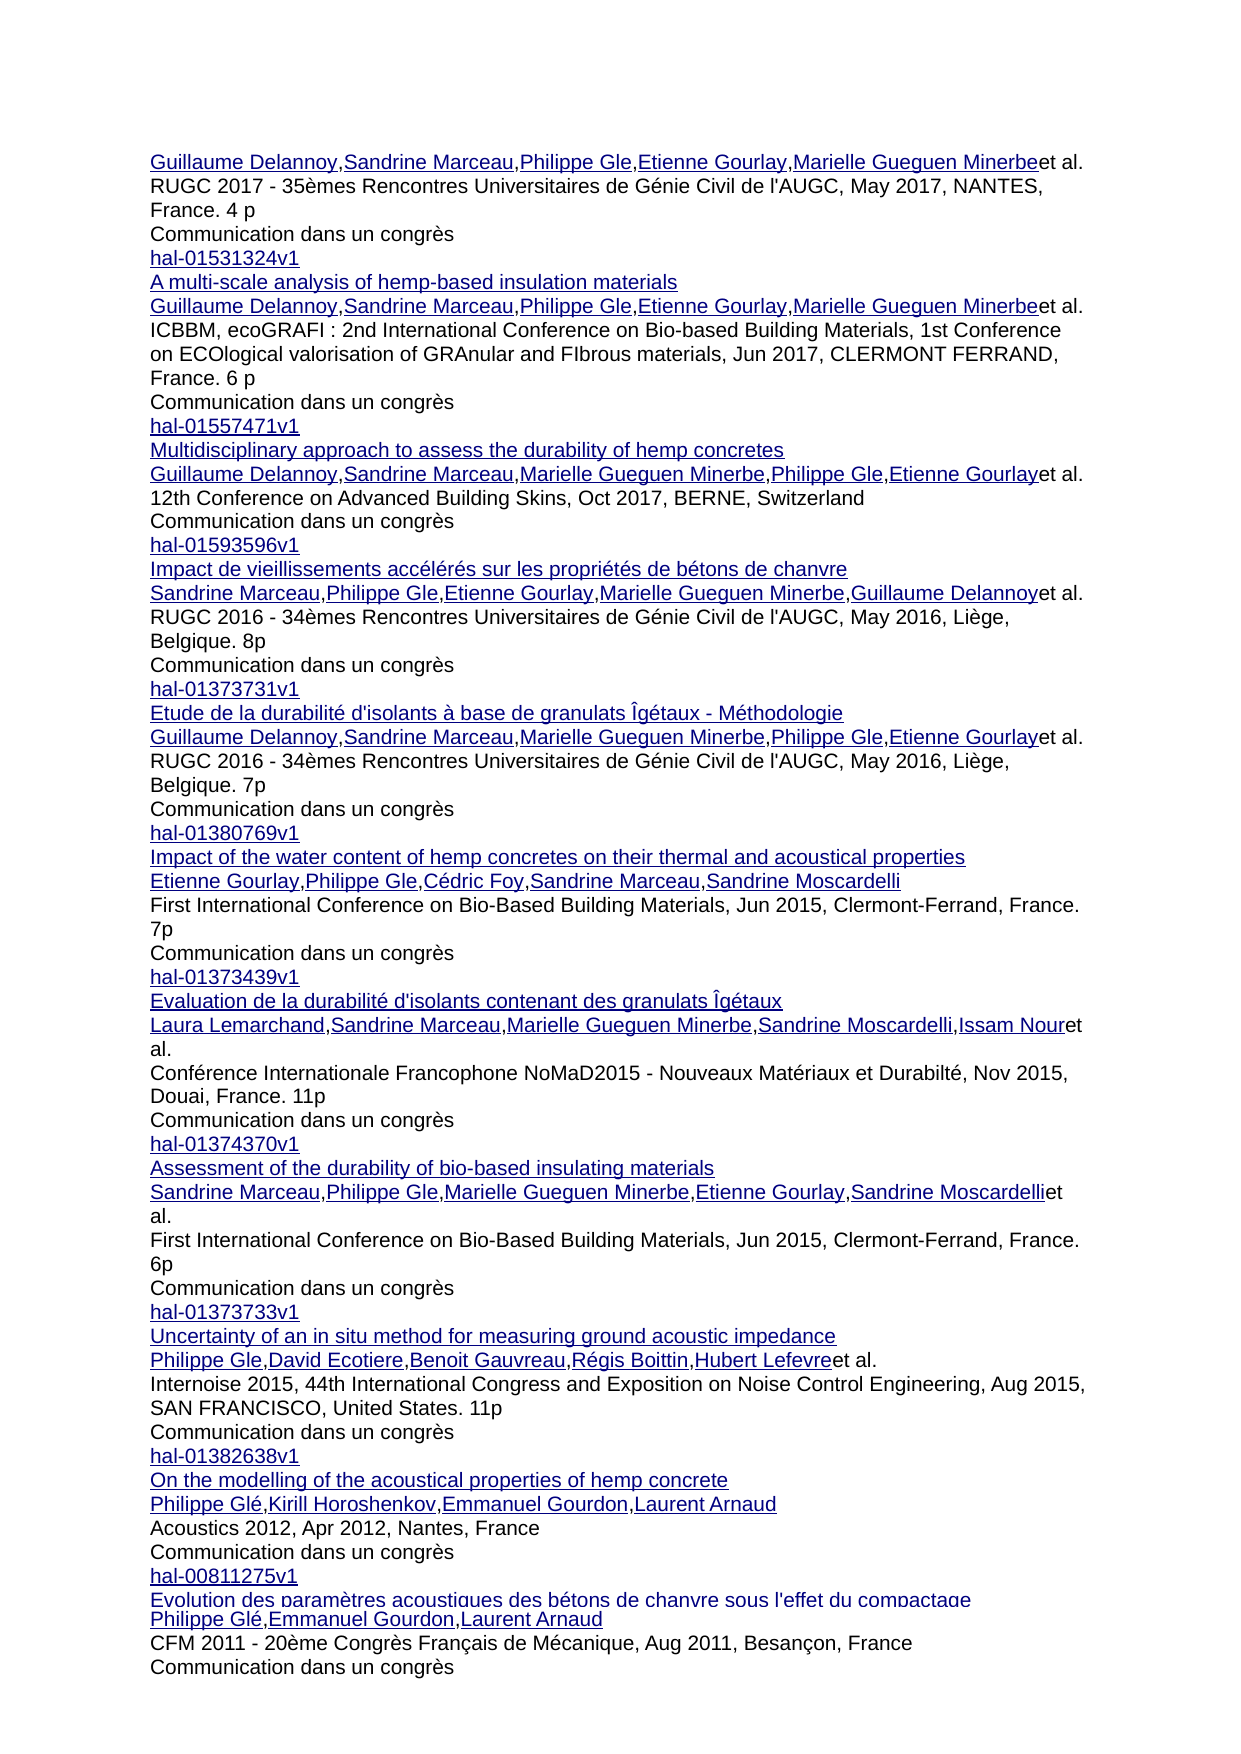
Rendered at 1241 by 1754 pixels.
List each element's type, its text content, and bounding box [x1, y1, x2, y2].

table_cell Guillaume Delannoy,Sandrine Marceau,Philippe Gle,Etienne Gourlay,Marielle Gueguen Minerbeet al. RUGC 2017 - 35èmes Rencontres Universitaires de Génie Civil de l'AUGC, May 2017, NANTES, France. 4 p Communication dans un congrès hal-01531324v1 [150, 150, 1090, 270]
table_cell Multidisciplinary approach to assess the durability of hemp concretes Guillaume Delannoy,Sandrine Marceau,Marielle Gueguen Minerbe,Philippe Gle,Etienne Gourlayet al. 12th Conference on Advanced Building Skins, Oct 2017, BERNE, Switzerland Communication dans un congrès hal-01593596v1 [150, 438, 1090, 557]
table_cell A multi-scale analysis of hemp-based insulation materials Guillaume Delannoy,Sandrine Marceau,Philippe Gle,Etienne Gourlay,Marielle Gueguen Minerbeet al. ICBBM, ecoGRAFI : 2nd International Conference on Bio-based Building Materials, 1st Conference on ECOlogical valorisation of GRAnular and FIbrous materials, Jun 2017, CLERMONT FERRAND, France. 6 p Communication dans un congrès hal-01557471v1 [150, 270, 1090, 437]
table_cell Etude de la durabilité d'isolants à base de granulats Îgétaux - Méthodologie Guillaume Delannoy,Sandrine Marceau,Marielle Gueguen Minerbe,Philippe Gle,Etienne Gourlayet al. RUGC 2016 - 34èmes Rencontres Universitaires de Génie Civil de l'AUGC, May 2016, Liège, Belgique. 7p Communication dans un congrès hal-01380769v1 [150, 701, 1090, 845]
table_cell On the modelling of the acoustical properties of hemp concrete Philippe Glé,Kirill Horoshenkov,Emmanuel Gourdon,Laurent Arnaud Acoustics 2012, Apr 2012, Nantes, France Communication dans un congrès hal-00811275v1 [150, 1468, 1090, 1587]
table_cell Uncertainty of an in situ method for measuring ground acoustic impedance Philippe Gle,David Ecotiere,Benoit Gauvreau,Régis Boittin,Hubert Lefevreet al. Internoise 2015, 44th International Congress and Exposition on Noise Control Engineering, Aug 2015, SAN FRANCISCO, United States. 11p Communication dans un congrès hal-01382638v1 [150, 1324, 1090, 1468]
table_cell Evaluation de la durabilité d'isolants contenant des granulats Îgétaux Laura Lemarchand,Sandrine Marceau,Marielle Gueguen Minerbe,Sandrine Moscardelli,Issam Nouret al. Conférence Internationale Francophone NoMaD2015 - Nouveaux Matériaux et Durabilté, Nov 2015, Douai, France. 11p Communication dans un congrès hal-01374370v1 [150, 989, 1090, 1156]
table_cell Impact de vieillissements accélérés sur les propriétés de bétons de chanvre Sandrine Marceau,Philippe Gle,Etienne Gourlay,Marielle Gueguen Minerbe,Guillaume Delannoyet al. RUGC 2016 - 34èmes Rencontres Universitaires de Génie Civil de l'AUGC, May 2016, Liège, Belgique. 8p Communication dans un congrès hal-01373731v1 [150, 557, 1090, 701]
table_cell Evolution des paramètres acoustiques des bétons de chanvre sous l'effet du compactage Philippe Glé,Emmanuel Gourdon,Laurent Arnaud CFM 2011 - 20ème Congrès Français de Mécanique, Aug 2011, Besançon, France Communication dans un congrès [150, 1588, 1090, 1679]
table_cell Assessment of the durability of bio-based insulating materials Sandrine Marceau,Philippe Gle,Marielle Gueguen Minerbe,Etienne Gourlay,Sandrine Moscardelliet al. First International Conference on Bio-Based Building Materials, Jun 2015, Clermont-Ferrand, France. 6p Communication dans un congrès hal-01373733v1 [150, 1156, 1090, 1324]
table_cell Impact of the water content of hemp concretes on their thermal and acoustical properties Etienne Gourlay,Philippe Gle,Cédric Foy,Sandrine Marceau,Sandrine Moscardelli First International Conference on Bio-Based Building Materials, Jun 2015, Clermont-Ferrand, France. 7p Communication dans un congrès hal-01373439v1 [150, 845, 1090, 988]
